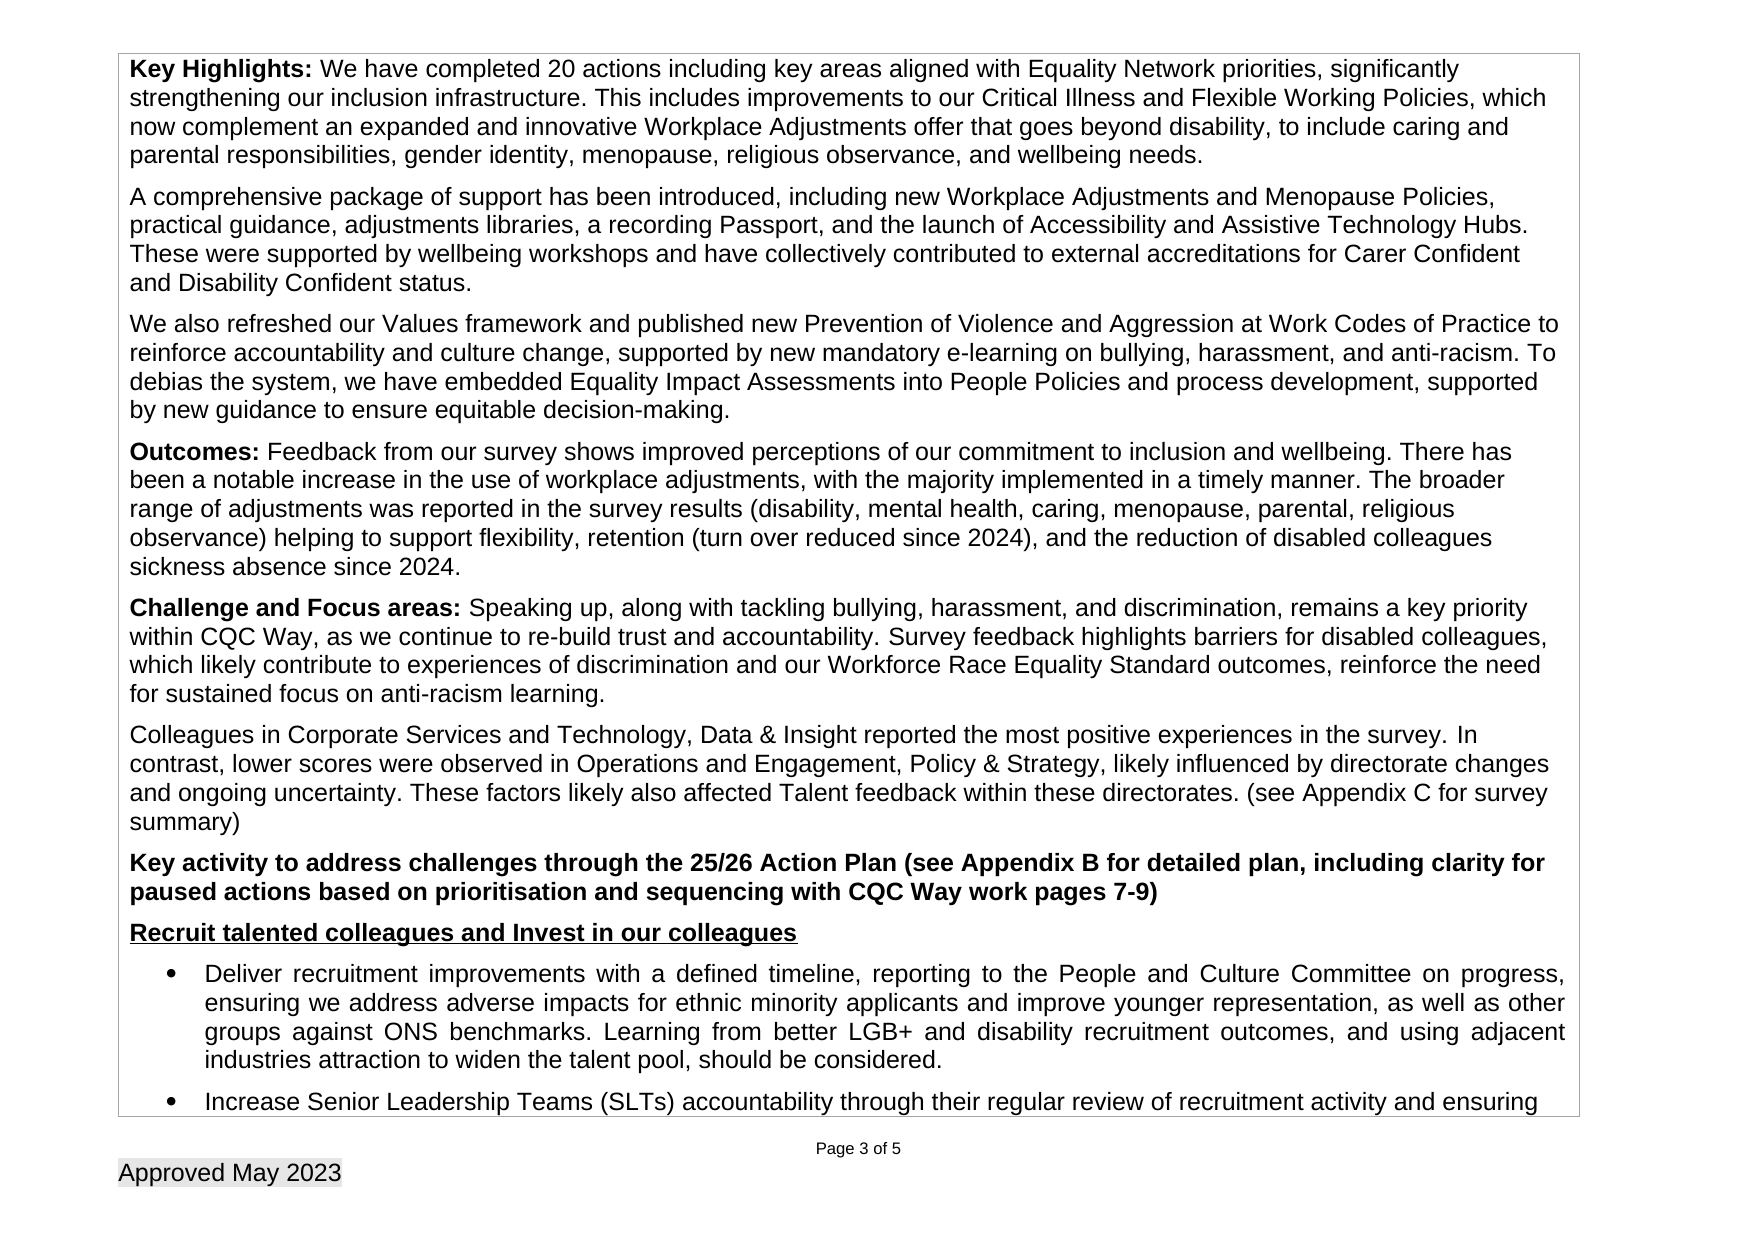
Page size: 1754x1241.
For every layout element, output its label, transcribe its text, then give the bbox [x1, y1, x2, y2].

table_cell Key Highlights: We have completed 20 actions including key areas aligned with Equality Network priorities, significantly strengthening our inclusion infrastructure. This includes improvements to our Critical Illness and Flexible Working Policies, which now complement an expanded and innovative Workplace Adjustments offer that goes beyond disability, to include caring and parental responsibilities, gender identity, menopause, religious observance, and wellbeing needs. A comprehensive package of support has been introduced, including new Workplace Adjustments and Menopause Policies, practical guidance, adjustments libraries, a recording Passport, and the launch of Accessibility and Assistive Technology Hubs. These were supported by wellbeing workshops and have collectively contributed to external accreditations for Carer Confident and Disability Confident status. We also refreshed our Values framework and published new Prevention of Violence and Aggression at Work Codes of Practice to reinforce accountability and culture change, supported by new mandatory e-learning on bullying, harassment, and anti-racism. To debias the system, we have embedded Equality Impact Assessments into People Policies and process development, supported by new guidance to ensure equitable decision-making. Outcomes: Feedback from our survey shows improved perceptions of our commitment to inclusion and wellbeing. There has been a notable increase in the use of workplace adjustments, with the majority implemented in a timely manner. The broader range of adjustments was reported in the survey results (disability, mental health, caring, menopause, parental, religious observance) helping to support flexibility, retention (turn over reduced since 2024), and the reduction of disabled colleagues sickness absence since 2024. Challenge and Focus areas: Speaking up, along with tackling bullying, harassment, and discrimination, remains a key priority within CQC Way, as we continue to re-build trust and accountability. Survey feedback highlights barriers for disabled colleagues, which likely contribute to experiences of discrimination and our Workforce Race Equality Standard outcomes, reinforce the need for sustained focus on anti-racism learning. Colleagues in Corporate Services and Technology, Data & Insight reported the most positive experiences in the survey. In contrast, lower scores were observed in Operations and Engagement, Policy & Strategy, likely influenced by directorate changes and ongoing uncertainty. These factors likely also affected Talent feedback within these directorates. (see Appendix C for survey summary) Key activity to address challenges through the 25/26 Action Plan (see Appendix B for detailed plan, including clarity for paused actions based on prioritisation and sequencing with CQC Way work pages 7-9) Recruit talented colleagues and Invest in our colleagues Deliver recruitment improvements with a defined timeline, reporting to the People and Culture Committee on progress, ensuring we address adverse impacts for ethnic minority applicants and improve younger representation, as well as other groups against ONS benchmarks. Learning from better LGB+ and disability recruitment outcomes, and using adjacent industries attraction to widen the talent pool, should be considered. Increase Senior Leadership Teams (SLTs) accountability through their regular review of recruitment activity and ensuring [119, 54, 1579, 1116]
table_cell [1580, 53, 1611, 1116]
